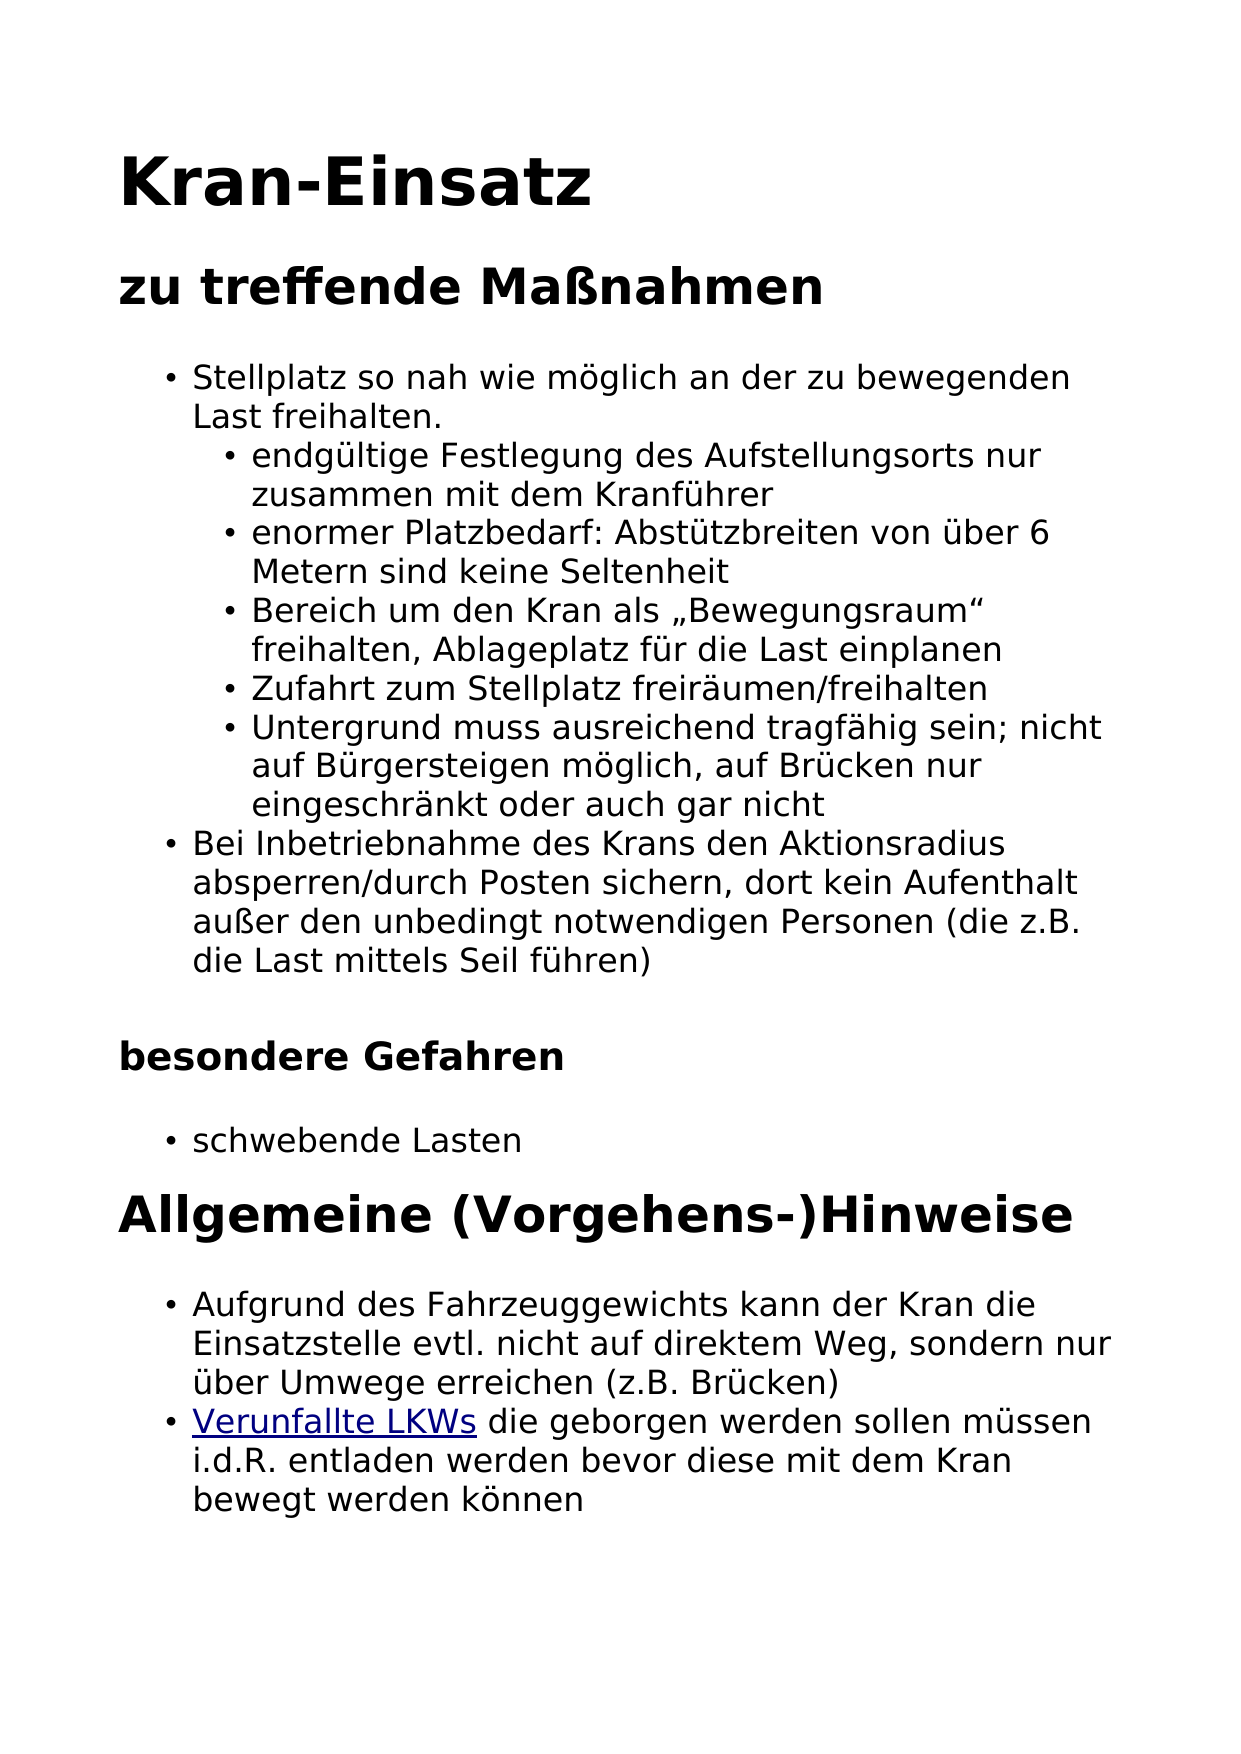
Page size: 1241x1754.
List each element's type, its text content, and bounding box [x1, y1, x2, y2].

subtitle Allgemeine (Vorgehens-)Hinweise [118, 1186, 1122, 1244]
list Zufahrt zum Stellplatz freiräumen/freihalten [236, 669, 1122, 708]
subtitle zu treffende Maßnahmen [118, 258, 1122, 316]
list schwebende Lasten [177, 1122, 1122, 1161]
list Bereich um den Kran als „Bewegungsraum“ freihalten, Ablageplatz für die Last einplanen [236, 592, 1122, 669]
list Verunfallte LKWs die geborgen werden sollen müssen i.d.R. entladen werden bevor diese mit dem Kran bewegt werden können [177, 1402, 1122, 1519]
list endgültige Festlegung des Aufstellungsorts nur zusammen mit dem Kranführer [236, 436, 1122, 514]
list Untergrund muss ausreichend tragfähig sein; nicht auf Bürgersteigen möglich, auf Brücken nur eingeschränkt oder auch gar nicht [236, 708, 1122, 825]
list Stellplatz so nah wie möglich an der zu bewegenden Last freihalten. [177, 358, 1122, 436]
subtitle Kran-Einsatz [118, 143, 1122, 221]
list enormer Platzbedarf: Abstützbreiten von über 6 Metern sind keine Seltenheit [236, 514, 1122, 592]
list Aufgrund des Fahrzeuggewichts kann der Kran die Einsatzstelle evtl. nicht auf direktem Weg, sondern nur über Umwege erreichen (z.B. Brücken) [177, 1286, 1122, 1402]
list Bei Inbetriebnahme des Krans den Aktionsradius absperren/durch Posten sichern, dort kein Aufenthalt außer den unbedingt notwendigen Personen (die z.B. die Last mittels Seil führen) [177, 825, 1122, 980]
subtitle besondere Gefahren [118, 1034, 1122, 1080]
